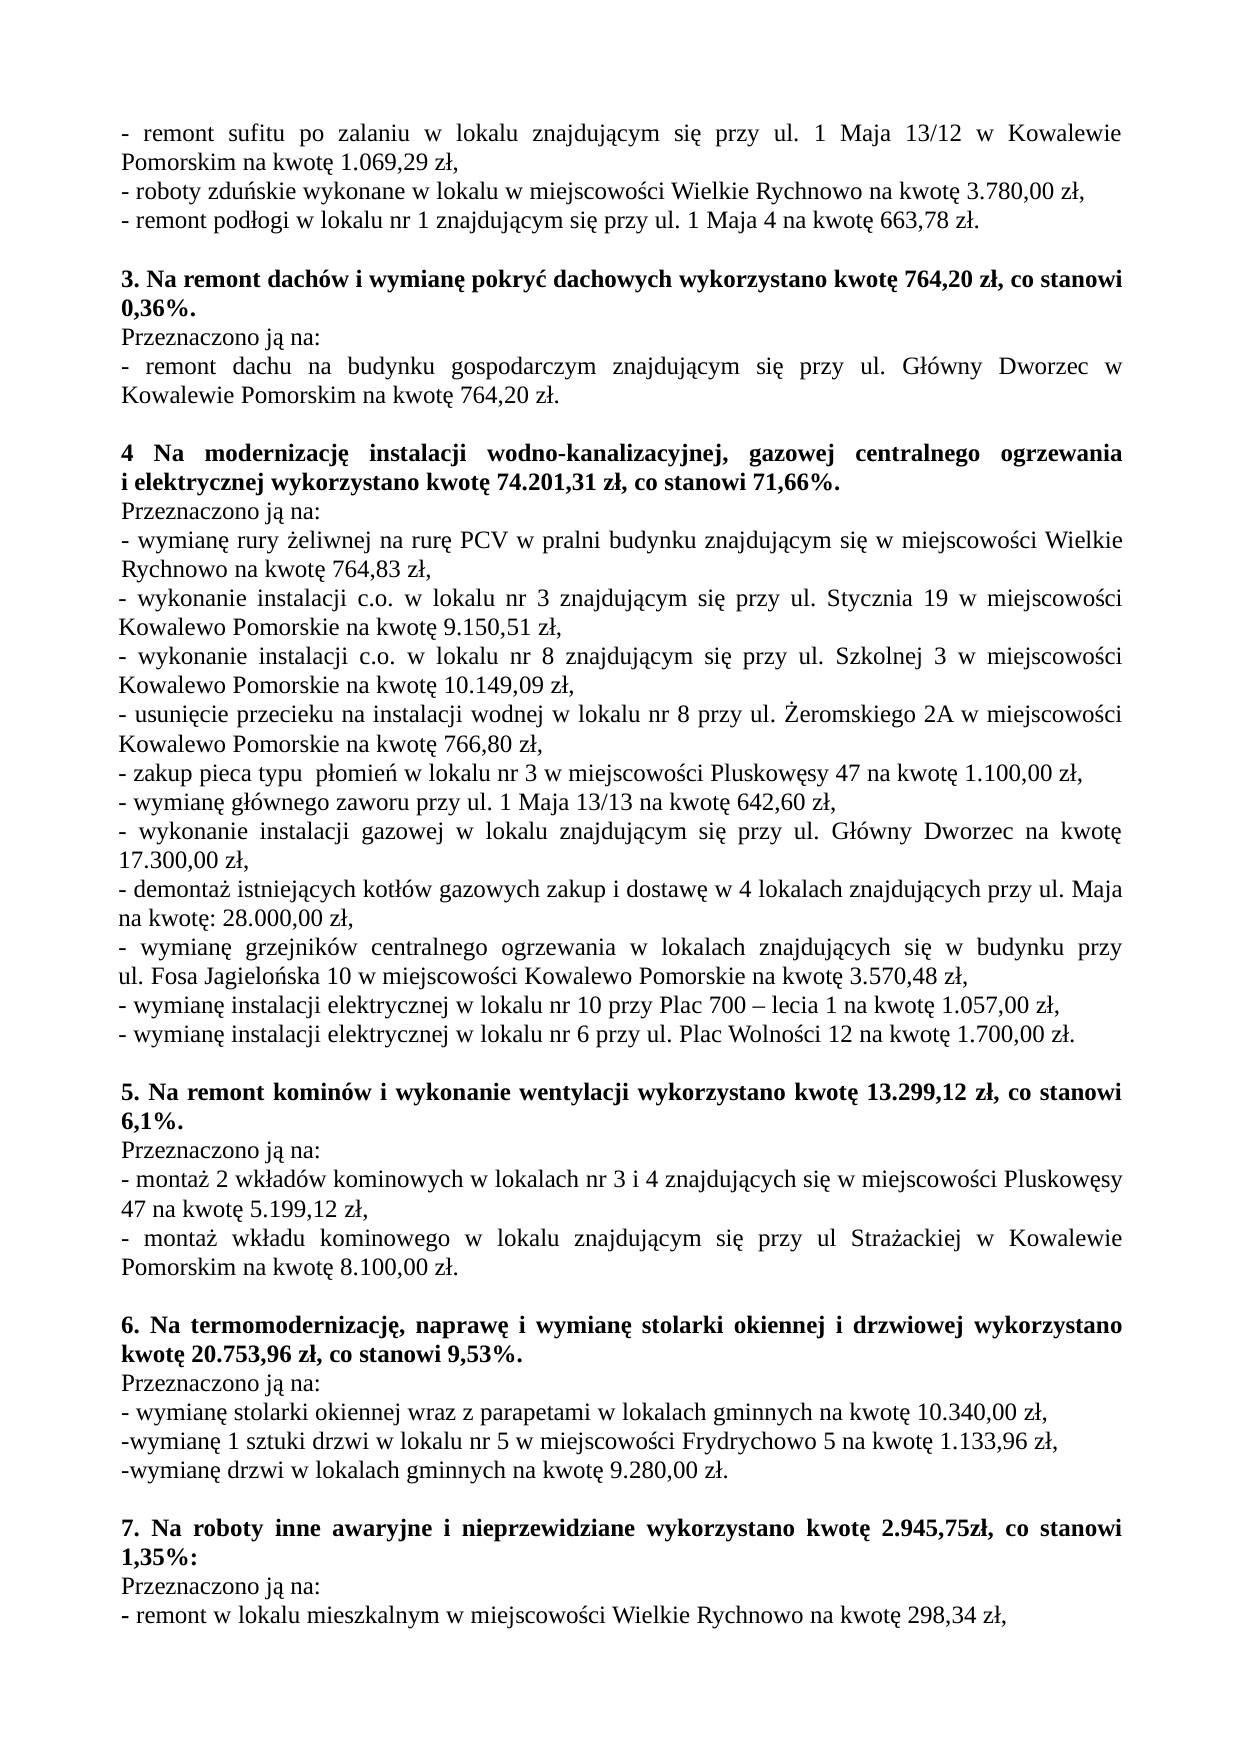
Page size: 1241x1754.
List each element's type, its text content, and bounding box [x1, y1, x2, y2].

text - wykonanie instalacji gazowej w lokalu znajdującym się przy ul. Główny Dworzec na kwotę 17.300,00 zł, [118, 816, 1123, 874]
text Przeznaczono ją na: [121, 1368, 1123, 1397]
text Przeznaczono ją na: [121, 322, 1123, 351]
list - wymianę rury żeliwnej na rurę PCV w pralni budynku znajdującym się w miejscowości Wielkie Rychnowo na kwotę 764,83 zł, [121, 525, 1123, 583]
list -wymianę 1 sztuki drzwi w lokalu nr 5 w miejscowości Frydrychowo 5 na kwotę 1.133,96 zł, [121, 1426, 1123, 1455]
text 5. Na remont kominów i wykonanie wentylacji wykorzystano kwotę 13.299,12 zł, co stanowi 6,1%. [121, 1077, 1123, 1135]
text 4 Na modernizację instalacji wodno-kanalizacyjnej, gazowej centralnego ogrzewania i elektrycznej wykorzystano kwotę 74.201,31 zł, co stanowi 71,66%. [121, 438, 1123, 496]
list - zakup pieca typu płomień w lokalu nr 3 w miejscowości Pluskowęsy 47 na kwotę 1.100,00 zł, [118, 757, 1123, 787]
text 3. Na remont dachów i wymianę pokryć dachowych wykorzystano kwotę 764,20 zł, co stanowi 0,36%. [121, 263, 1123, 322]
list - wymianę głównego zaworu przy ul. 1 Maja 13/13 na kwotę 642,60 zł, [118, 787, 1123, 816]
text - roboty zduńskie wykonane w lokalu w miejscowości Wielkie Rychnowo na kwotę 3.780,00 zł, [121, 176, 1123, 205]
text Przeznaczono ją na: [121, 1135, 1123, 1164]
text - montaż wkładu kominowego w lokalu znajdującym się przy ul Strażackiej w Kowalewie Pomorskim na kwotę 8.100,00 zł. [121, 1222, 1123, 1281]
list - wykonanie instalacji c.o. w lokalu nr 3 znajdującym się przy ul. Stycznia 19 w miejscowości Kowalewo Pomorskie na kwotę 9.150,51 zł, [118, 583, 1123, 641]
list -wymianę drzwi w lokalach gminnych na kwotę 9.280,00 zł. [121, 1455, 1123, 1484]
text - wymianę grzejników centralnego ogrzewania w lokalach znajdujących się w budynku przy ul. Fosa Jagielońska 10 w miejscowości Kowalewo Pomorskie na kwotę 3.570,48 zł, [118, 932, 1123, 990]
list - remont dachu na budynku gospodarczym znajdującym się przy ul. Główny Dworzec w Kowalewie Pomorskim na kwotę 764,20 zł. [121, 351, 1123, 409]
text - remont sufitu po zalaniu w lokalu znajdującym się przy ul. 1 Maja 13/12 w Kowalewie Pomorskim na kwotę 1.069,29 zł, [121, 118, 1123, 176]
list - remont w lokalu mieszkalnym w miejscowości Wielkie Rychnowo na kwotę 298,34 zł, [121, 1600, 1123, 1629]
list - wykonanie instalacji c.o. w lokalu nr 8 znajdującym się przy ul. Szkolnej 3 w miejscowości Kowalewo Pomorskie na kwotę 10.149,09 zł, [118, 641, 1123, 699]
list - wymianę instalacji elektrycznej w lokalu nr 10 przy Plac 700 – lecia 1 na kwotę 1.057,00 zł, [118, 990, 1123, 1019]
text - wymianę stolarki okiennej wraz z parapetami w lokalach gminnych na kwotę 10.340,00 zł, [121, 1397, 1123, 1426]
text - remont podłogi w lokalu nr 1 znajdującym się przy ul. 1 Maja 4 na kwotę 663,78 zł. [121, 205, 1123, 234]
text - demontaż istniejących kotłów gazowych zakup i dostawę w 4 lokalach znajdujących przy ul. Maja na kwotę: 28.000,00 zł, [118, 874, 1123, 932]
text Przeznaczono ją na: [121, 496, 1123, 525]
list - wymianę instalacji elektrycznej w lokalu nr 6 przy ul. Plac Wolności 12 na kwotę 1.700,00 zł. [118, 1019, 1123, 1048]
list - usunięcie przecieku na instalacji wodnej w lokalu nr 8 przy ul. Żeromskiego 2A w miejscowości Kowalewo Pomorskie na kwotę 766,80 zł, [118, 699, 1123, 757]
list 7. Na roboty inne awaryjne i nieprzewidziane wykorzystano kwotę 2.945,75zł, co stanowi 1,35%: [121, 1513, 1123, 1571]
text - montaż 2 wkładów kominowych w lokalach nr 3 i 4 znajdujących się w miejscowości Pluskowęsy 47 na kwotę 5.199,12 zł, [121, 1164, 1123, 1222]
text 6. Na termomodernizację, naprawę i wymianę stolarki okiennej i drzwiowej wykorzystano kwotę 20.753,96 zł, co stanowi 9,53%. [121, 1310, 1123, 1368]
list Przeznaczono ją na: [121, 1571, 1123, 1600]
